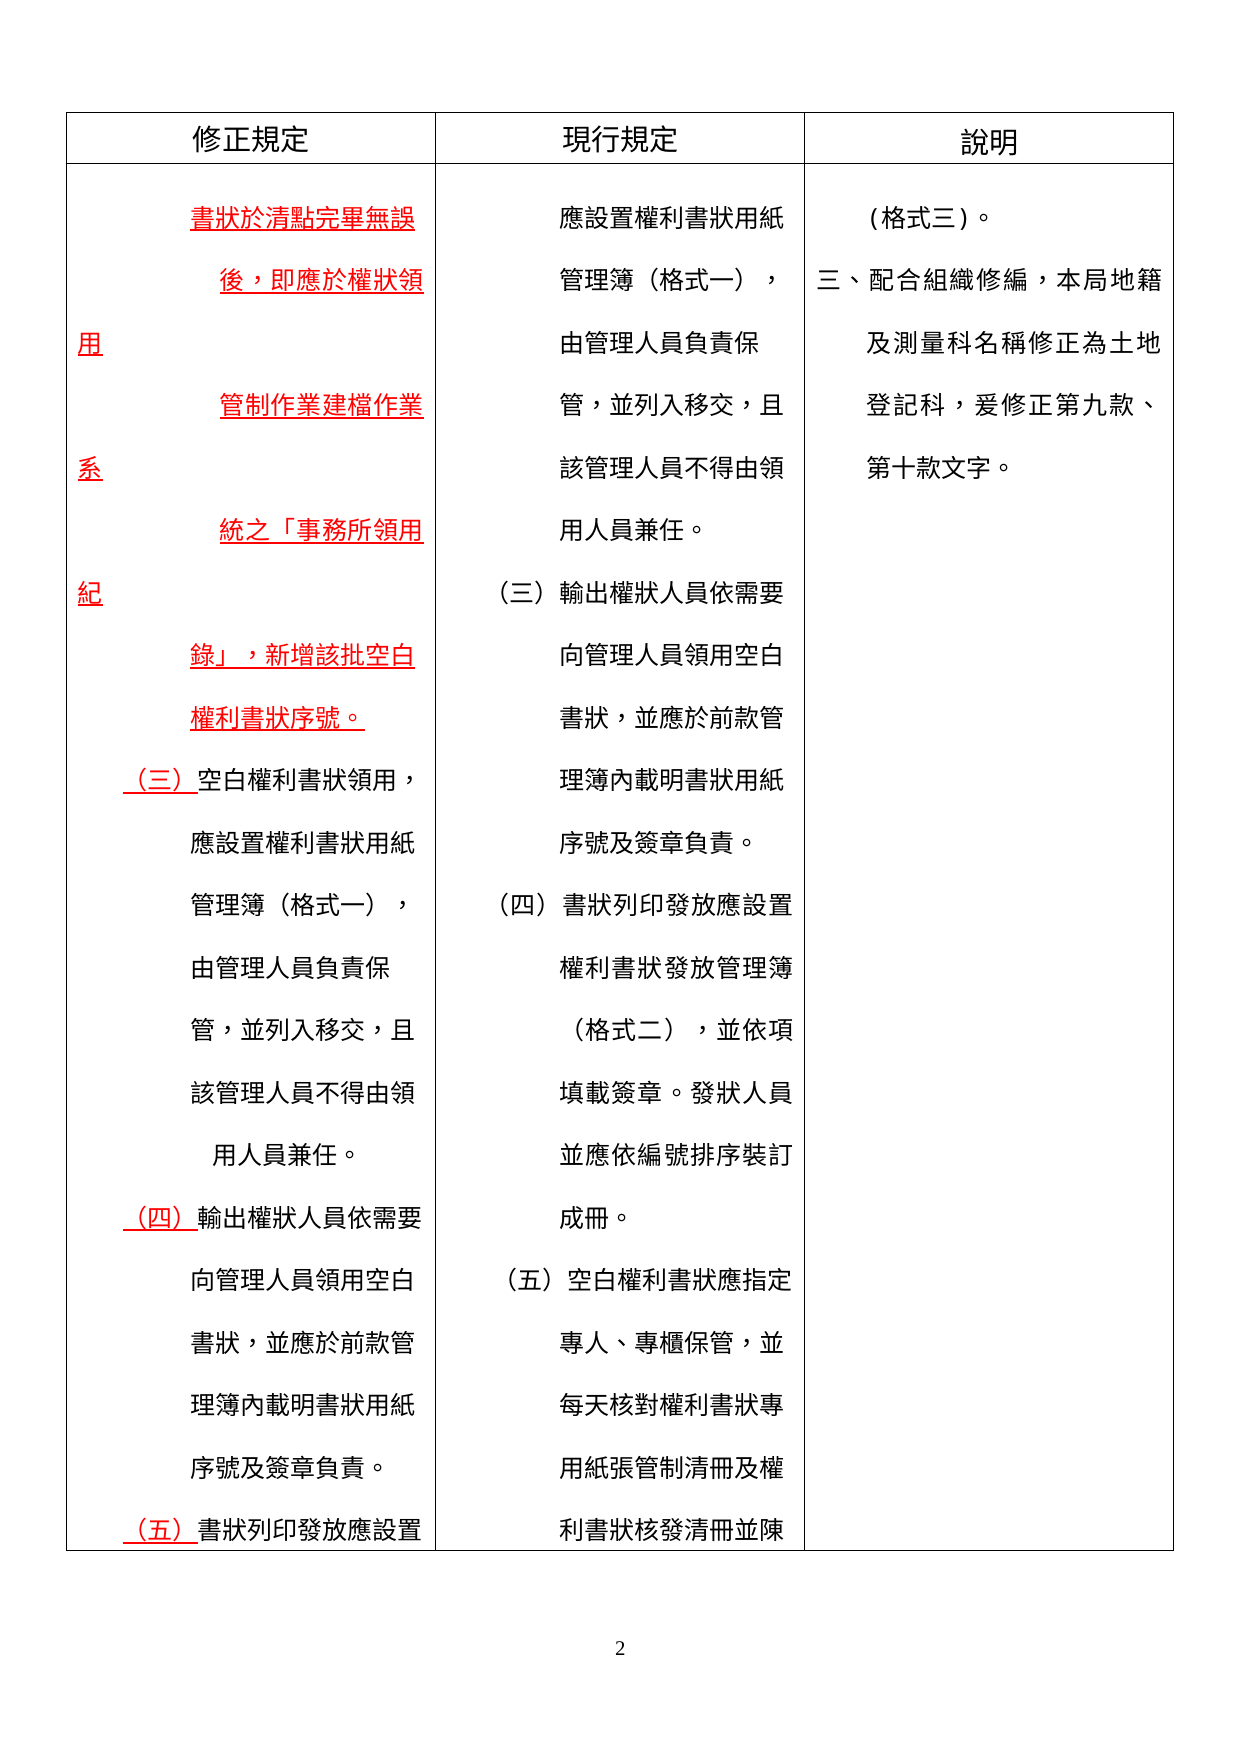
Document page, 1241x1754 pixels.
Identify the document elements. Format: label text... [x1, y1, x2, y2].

table_cell 應設置權利書狀用紙 管理簿（格式一）， 由管理人員負責保 管，並列入移交，且 該管理人員不得由領 用人員兼任。 （三）輸出權狀人員依需要 向管理人員領用空白 書狀，並應於前款管 理簿內載明書狀用紙 序號及簽章負責。 （四）書狀列印發放應設置權利書狀發放管理簿（格式二），並依項填載簽章。發狀人員並應依編號排序裝訂成冊。 （五）空白權利書狀應指定 專人、專櫃保管，並 每天核對權利書狀專 用紙張管制清冊及權 利書狀核發清冊並陳 [436, 164, 804, 1550]
table_cell 書狀於清點完畢無誤 後，即應於權狀領用 管制作業建檔作業系 統之「事務所領用紀 錄」，新增該批空白 權利書狀序號。 （三）空白權利書狀領用， 應設置權利書狀用紙 管理簿（格式一）， 由管理人員負責保 管，並列入移交，且 該管理人員不得由領 用人員兼任。 （四）輸出權狀人員依需要 向管理人員領用空白 書狀，並應於前款管 理簿內載明書狀用紙 序號及簽章負責。 （五）書狀列印發放應設置 [67, 164, 435, 1550]
table_header 修正規定 [67, 113, 435, 163]
table_header 說明 [805, 113, 1173, 163]
table_cell (格式三)。 三、配合組織修編，本局地籍及測量科名稱修正為土地登記科，爰修正第九款、第十款文字。 [805, 164, 1173, 1550]
table_header 現行規定 [436, 113, 804, 163]
